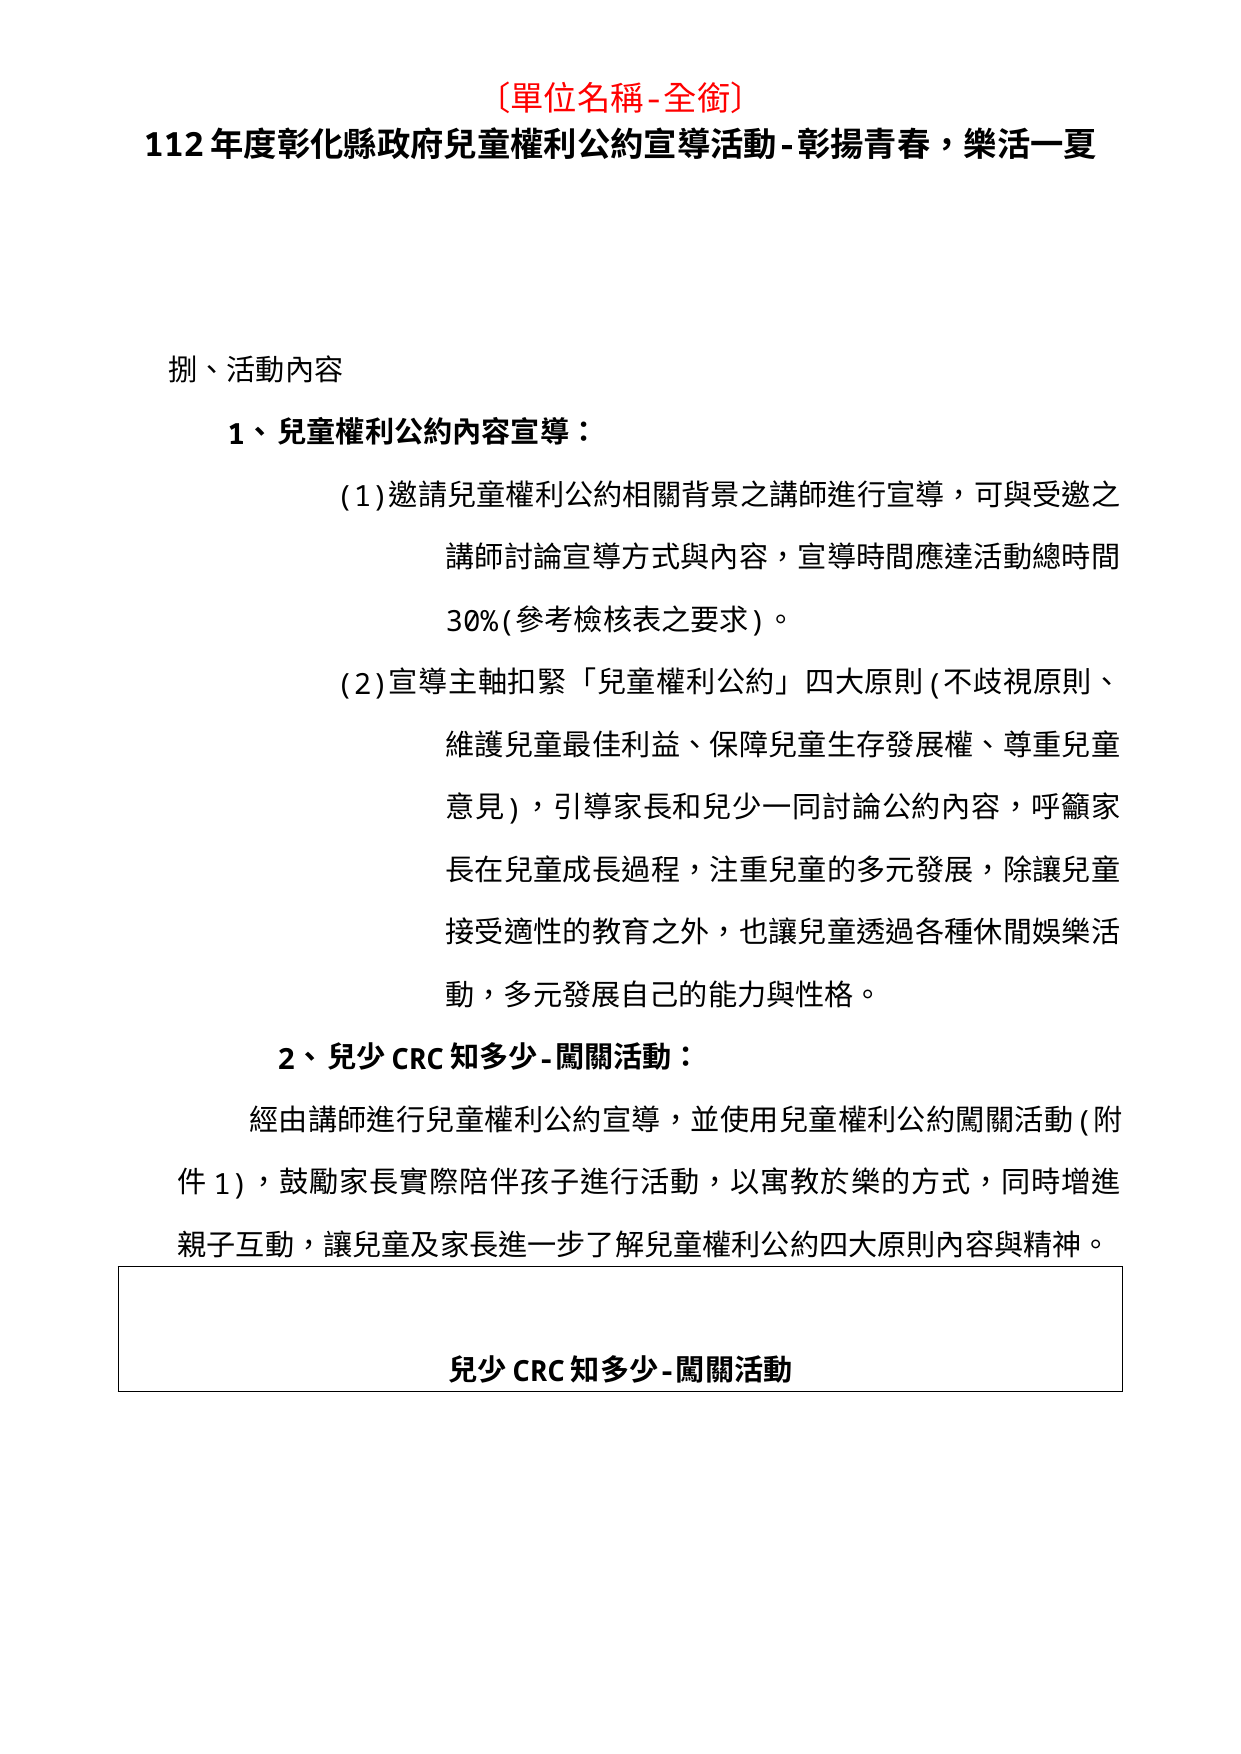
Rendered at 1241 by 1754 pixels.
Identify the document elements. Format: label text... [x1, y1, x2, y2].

list 邀請兒童權利公約相關背景之講師進行宣導，可與受邀之講師討論宣導方式與內容，宣導時間應達活動總時間30%(參考檢核表之要求)。 [336, 454, 1122, 641]
list 活動內容 [168, 329, 1122, 391]
list 兒少CRC知多少-闖關活動： [218, 1016, 1122, 1079]
list 兒童權利公約內容宣導： [168, 391, 1122, 454]
list 宣導主軸扣緊「兒童權利公約」四大原則(不歧視原則、維護兒童最佳利益、保障兒童生存發展權、尊重兒童意見)，引導家長和兒少一同討論公約內容，呼籲家長在兒童成長過程，注重兒童的多元發展，除讓兒童接受適性的教育之外，也讓兒童透過各種休閒娛樂活動，多元發展自己的能力與性格。 [336, 641, 1122, 1016]
table_header 兒少CRC知多少-闖關活動 [119, 1267, 1122, 1391]
text 經由講師進行兒童權利公約宣導，並使用兒童權利公約闖關活動(附件1)，鼓勵家長實際陪伴孩子進行活動，以寓教於樂的方式，同時增進親子互動，讓兒童及家長進一步了解兒童權利公約四大原則內容與精神。 [177, 1079, 1122, 1266]
